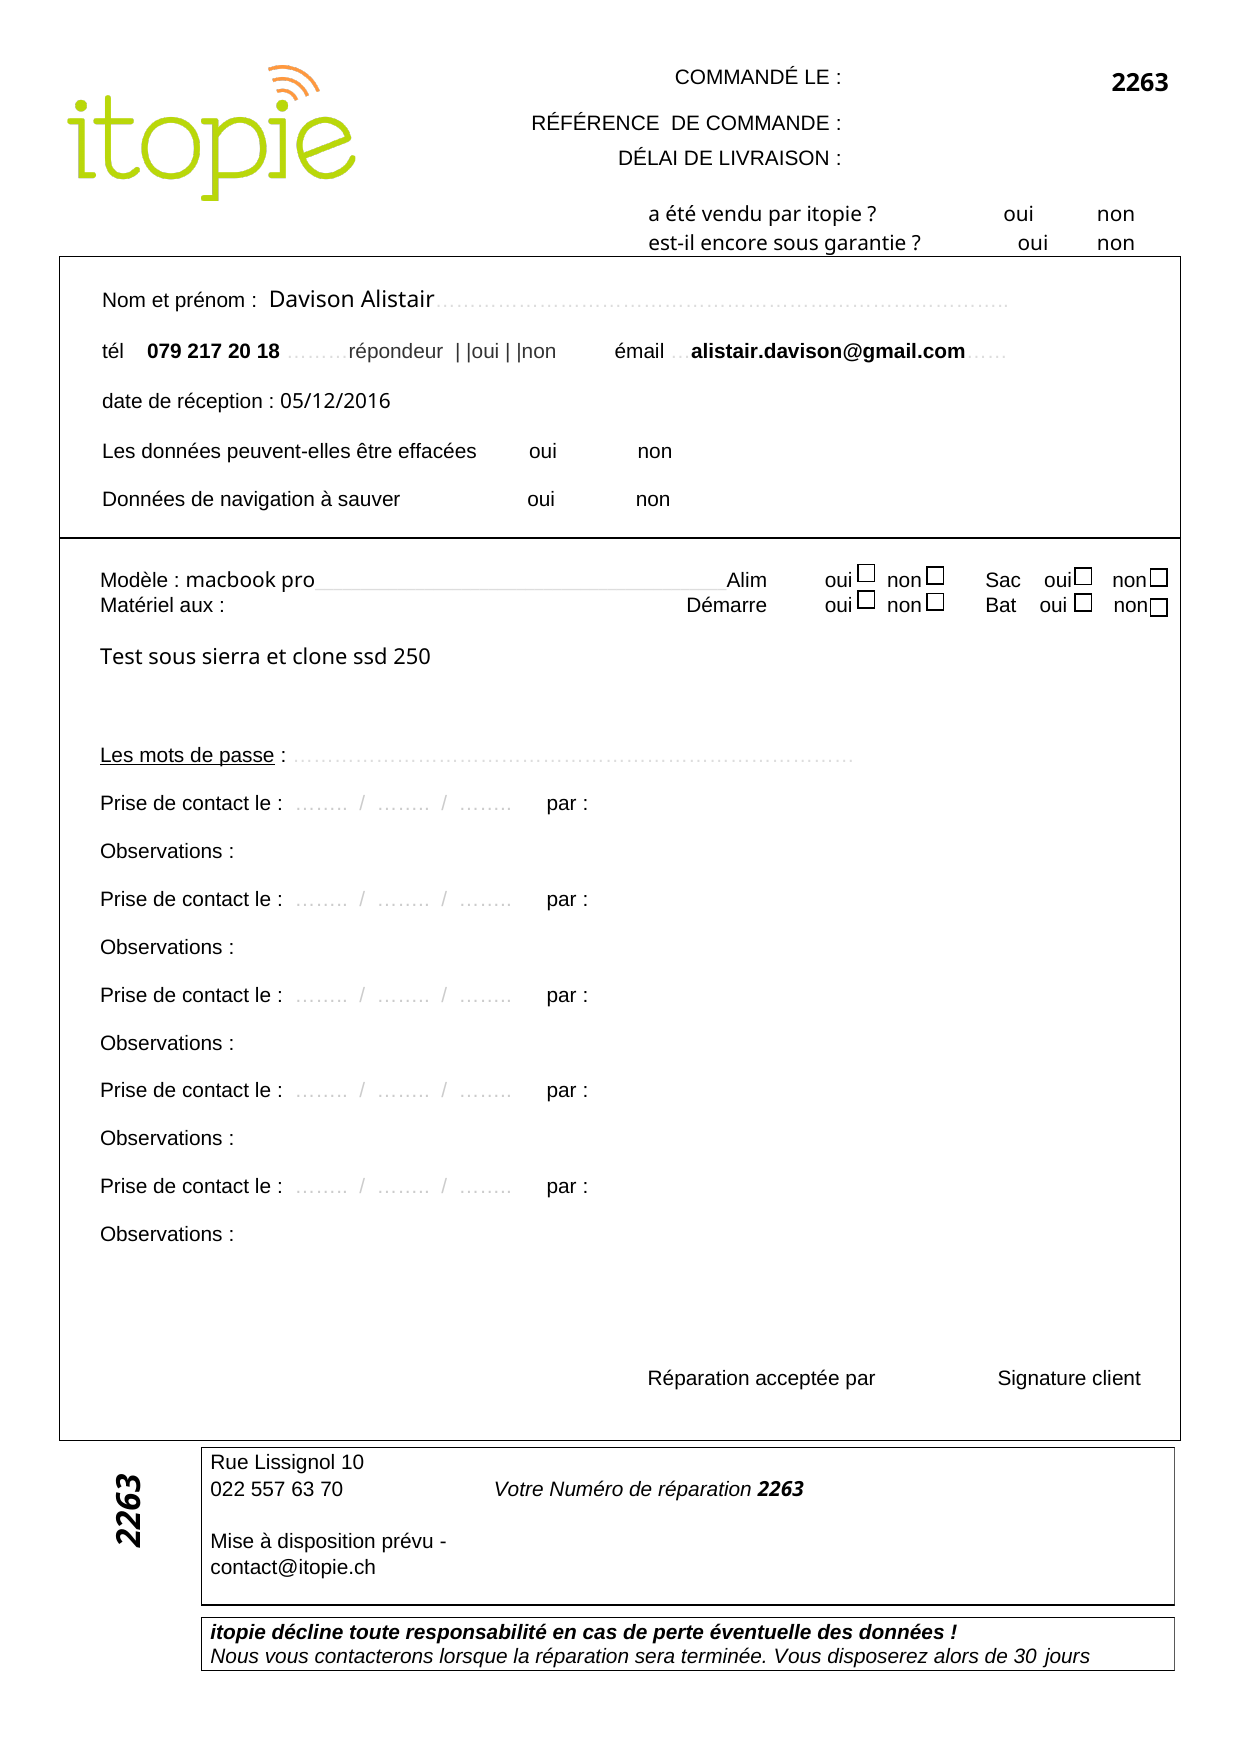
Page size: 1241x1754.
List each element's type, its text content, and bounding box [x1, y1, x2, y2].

text Observations : [60, 1123, 1180, 1150]
picture [67, 65, 356, 201]
table_cell DÉLAI DE LIVRAISON : [490, 140, 847, 175]
text Modèle : macbook pro Alim oui non Sac oui non [879, 562, 925, 590]
text Les mots de passe : ……………………………………………………………………… [60, 740, 1180, 767]
table_cell RÉFÉRENCE DE COMMANDE : [490, 105, 847, 140]
text Observations : [60, 1219, 1180, 1246]
text Prise de contact le : …….. / …….. / …….. par : [60, 1171, 1180, 1198]
text Les données peuvent-elles être effacées oui non [60, 436, 1180, 463]
text tél 079 217 20 18 ………répondeur | |oui | |non émail …alistair.davison@gmail.com…… [60, 335, 1180, 362]
table_header COMMANDÉ LE : [490, 59, 847, 104]
text Observations : [60, 931, 1180, 958]
text Matériel aux : Démarre oui non Bat oui non [60, 590, 1180, 617]
table_cell [847, 140, 1180, 175]
text Observations : [60, 836, 1180, 863]
text Prise de contact le : …….. / …….. / …….. par : [60, 883, 1180, 911]
text est-il encore sous garantie ? oui non [59, 228, 1181, 256]
text Observations : [60, 1027, 1180, 1054]
text Modèle : macbook pro Alim oui non Sac oui non [948, 562, 1180, 590]
text Réparation acceptée par Signature client [60, 1363, 1180, 1390]
table_cell itopie décline toute responsabilité en cas de perte éventuelle des données ! Nous vous contacterons lorsque la réparation sera terminée. Vous disposerez alors de 30 jours [195, 1611, 1180, 1677]
table_header 2263 [59, 1441, 195, 1677]
text Prise de contact le : …….. / …….. / …….. par : [60, 979, 1180, 1006]
text date de réception : 05/12/2016 [60, 383, 1180, 415]
text a été vendu par itopie ? oui non [59, 199, 1181, 228]
text Prise de contact le : …….. / …….. / …….. par : [60, 1075, 1180, 1102]
text Prise de contact le : …….. / …….. / …….. par : [60, 788, 1180, 815]
table_cell [847, 105, 1180, 140]
text Données de navigation à sauver oui non [60, 484, 1180, 511]
table_header 2263 [847, 59, 1180, 104]
text Nom et prénom : Davison Alistair……………………………………………………………………….. [60, 280, 1180, 314]
text Test sous sierra et clone ssd 250 [60, 638, 1180, 671]
table_header Rue Lissignol 10 022 557 63 70 Votre Numéro de réparation 2263 Mise à disposition prévu - contact@itopie.ch [195, 1441, 1180, 1611]
text Modèle : macbook pro Alim oui non Sac oui non [60, 562, 856, 590]
